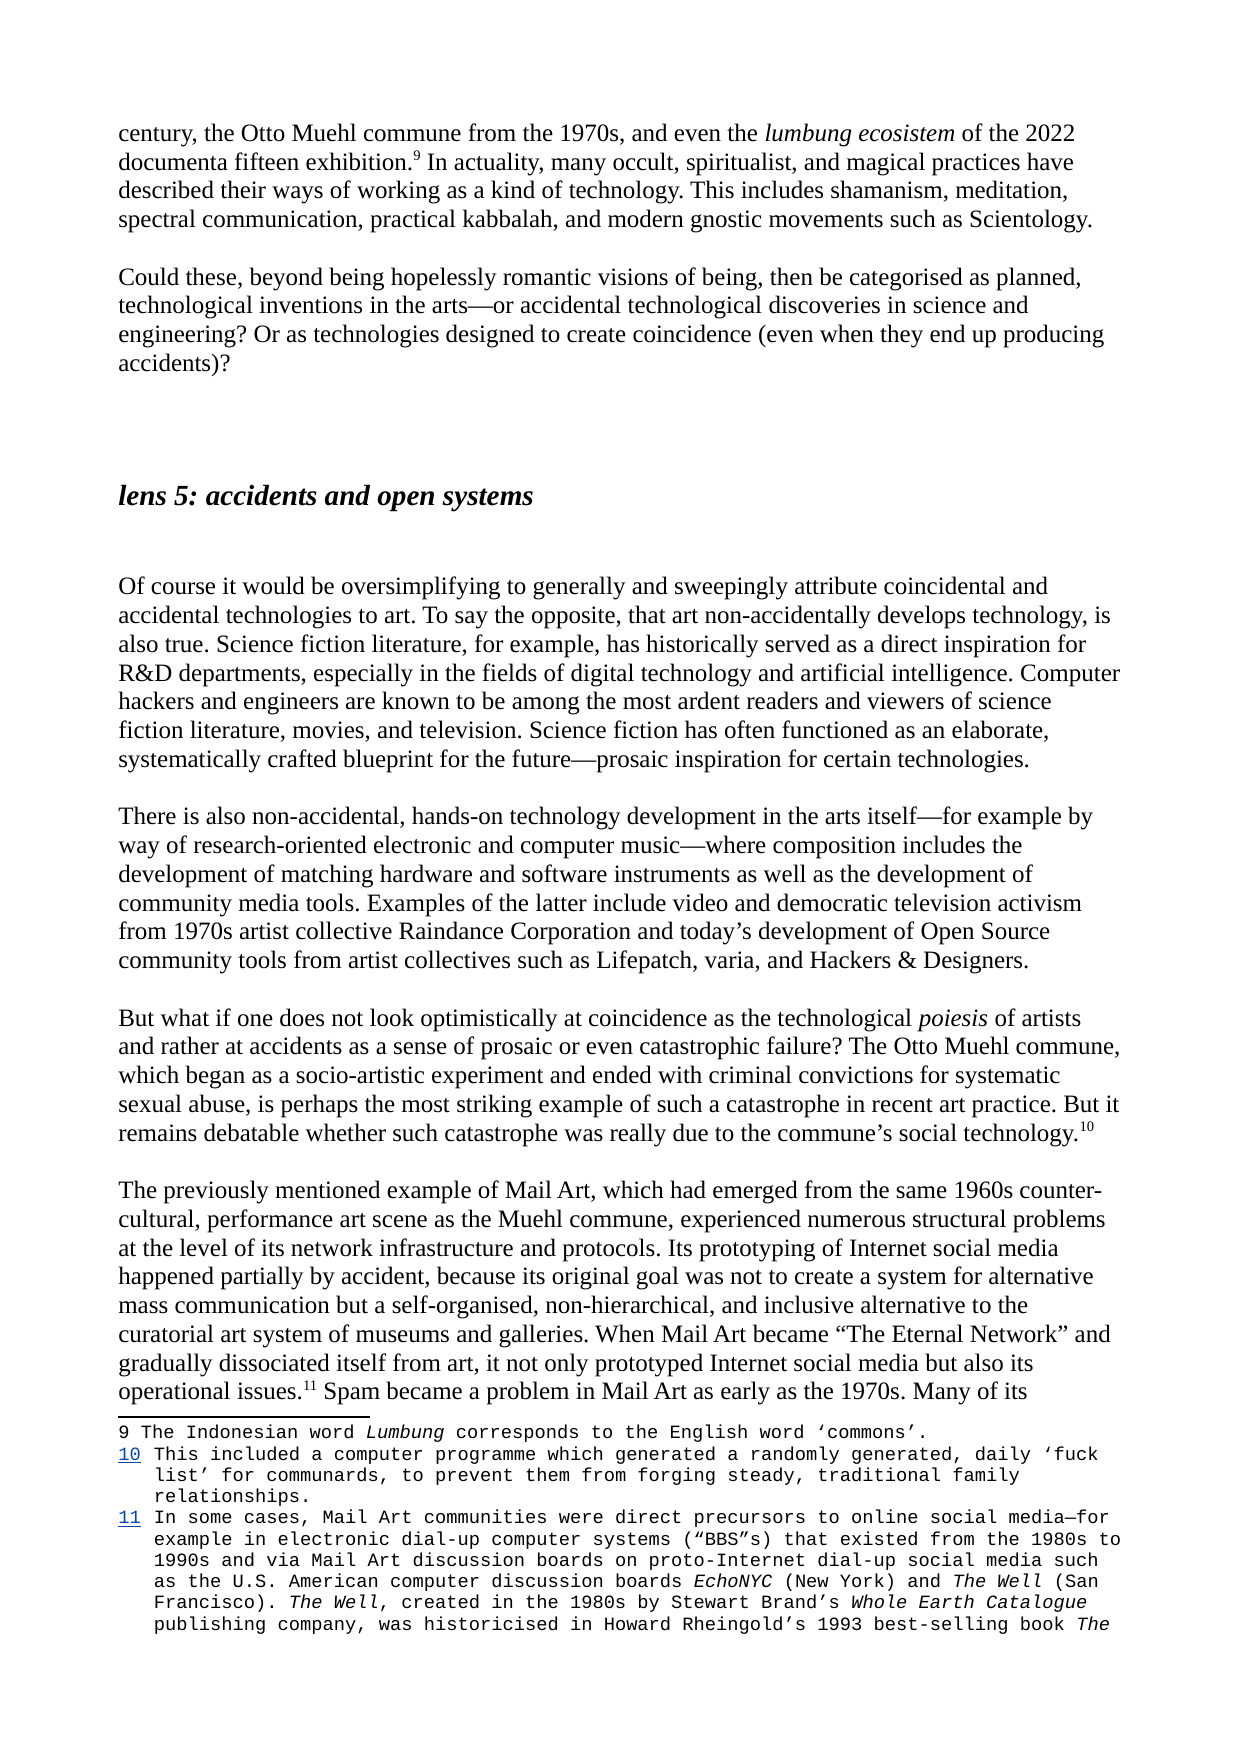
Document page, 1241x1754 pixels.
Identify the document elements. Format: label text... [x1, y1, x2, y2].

text The Indonesian word Lumbung corresponds to the English word ‘commons’. [118, 1423, 1122, 1444]
subtitle lens 5: accidents and open systems [118, 478, 1122, 511]
text In some cases, Mail Art communities were direct precursors to online social media—for example in electronic dial-up computer systems (“BBS”s) that existed from the 1980s to 1990s and via Mail Art discussion boards on proto-Internet dial-up social media such as the U.S. American computer discussion boards EchoNYC (New York) and The Well (San Francisco). The Well, created in the 1980s by Stewart Brand’s Whole Earth Catalogue publishing company, was historicised in Howard Rheingold’s 1993 best-selling book The [118, 1508, 1122, 1636]
text Could these, beyond being hopelessly romantic visions of being, then be categorised as planned, technological inventions in the arts—or accidental technological discoveries in science and engineering? Or as technologies designed to create coincidence (even when they end up producing accidents)? [118, 262, 1122, 377]
text But what if one does not look optimistically at coincidence as the technological poiesis of artists and rather at accidents as a sense of prosaic or even catastrophic failure? The Otto Muehl commune, which began as a socio-artistic experiment and ended with criminal convictions for systematic sexual abuse, is perhaps the most striking example of such a catastrophe in recent art practice. But it remains debatable whether such catastrophe was really due to the commune’s social technology. [118, 1003, 1122, 1146]
text This included a computer programme which generated a randomly generated, daily ‘fuck list’ for communards, to prevent them from forging steady, traditional family relationships. [118, 1444, 1122, 1508]
text The previously mentioned example of Mail Art, which had emerged from the same 1960s counter-cultural, performance art scene as the Muehl commune, experienced numerous structural problems at the level of its network infrastructure and protocols. Its prototyping of Internet social media happened partially by accident, because its original goal was not to create a system for alternative mass communication but a self-organised, non-hierarchical, and inclusive alternative to the curatorial art system of museums and galleries. When Mail Art became “The Eternal Network” and gradually dissociated itself from art, it not only prototyped Internet social media but also its operational issues. Spam became a problem in Mail Art as early as the 1970s. Many of its [118, 1175, 1122, 1405]
text There is also non-accidental, hands-on technology development in the arts itself—for example by way of research-oriented electronic and computer music—where composition includes the development of matching hardware and software instruments as well as the development of community media tools. Examples of the latter include video and democratic television activism from 1970s artist collective Raindance Corporation and today’s development of Open Source community tools from artist collectives such as Lifepatch, varia, and Hackers & Designers. [118, 801, 1122, 974]
